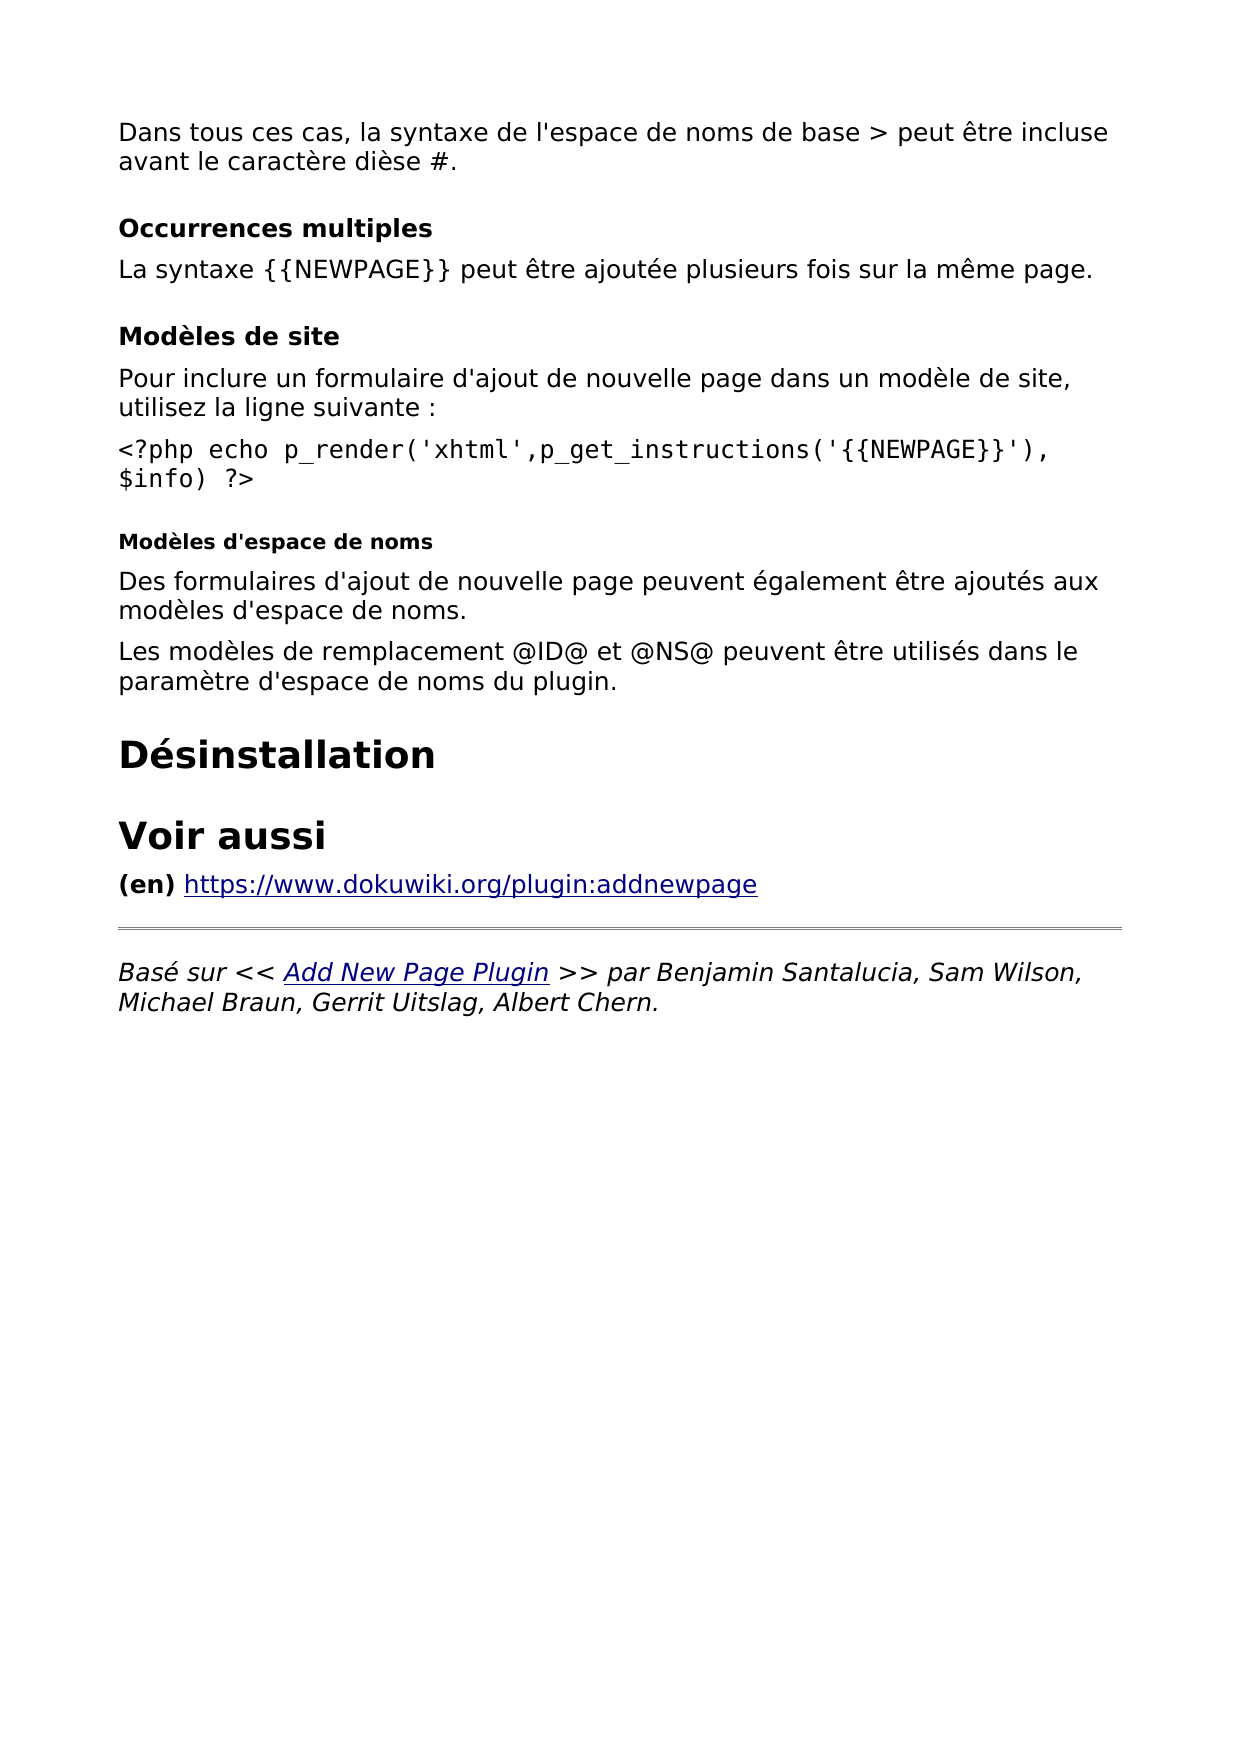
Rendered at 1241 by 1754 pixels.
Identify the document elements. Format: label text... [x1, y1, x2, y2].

text <?php echo p_render('xhtml',p_get_instructions('{{NEWPAGE}}'),$info) ?> [118, 435, 1122, 493]
subtitle Modèles d'espace de noms [118, 530, 1122, 554]
text Pour inclure un formulaire d'ajout de nouvelle page dans un modèle de site, utilisez la ligne suivante : [118, 364, 1122, 422]
text (en) https://www.dokuwiki.org/plugin:addnewpage [118, 871, 1122, 900]
text La syntaxe {{NEWPAGE}} peut être ajoutée plusieurs fois sur la même page. [118, 256, 1122, 285]
subtitle Désinstallation [118, 733, 1122, 777]
text Basé sur << Add New Page Plugin >> par Benjamin Santalucia, Sam Wilson, Michael Braun, Gerrit Uitslag, Albert Chern. [118, 959, 1122, 1017]
text Les modèles de remplacement @ID@ et @NS@ peuvent être utilisés dans le paramètre d'espace de noms du plugin. [118, 637, 1122, 696]
text Dans tous ces cas, la syntaxe de l'espace de noms de base > peut être incluse avant le caractère dièse #. [118, 118, 1122, 176]
subtitle Voir aussi [118, 814, 1122, 858]
text Des formulaires d'ajout de nouvelle page peuvent également être ajoutés aux modèles d'espace de noms. [118, 567, 1122, 625]
subtitle Modèles de site [118, 322, 1122, 351]
subtitle Occurrences multiples [118, 214, 1122, 243]
